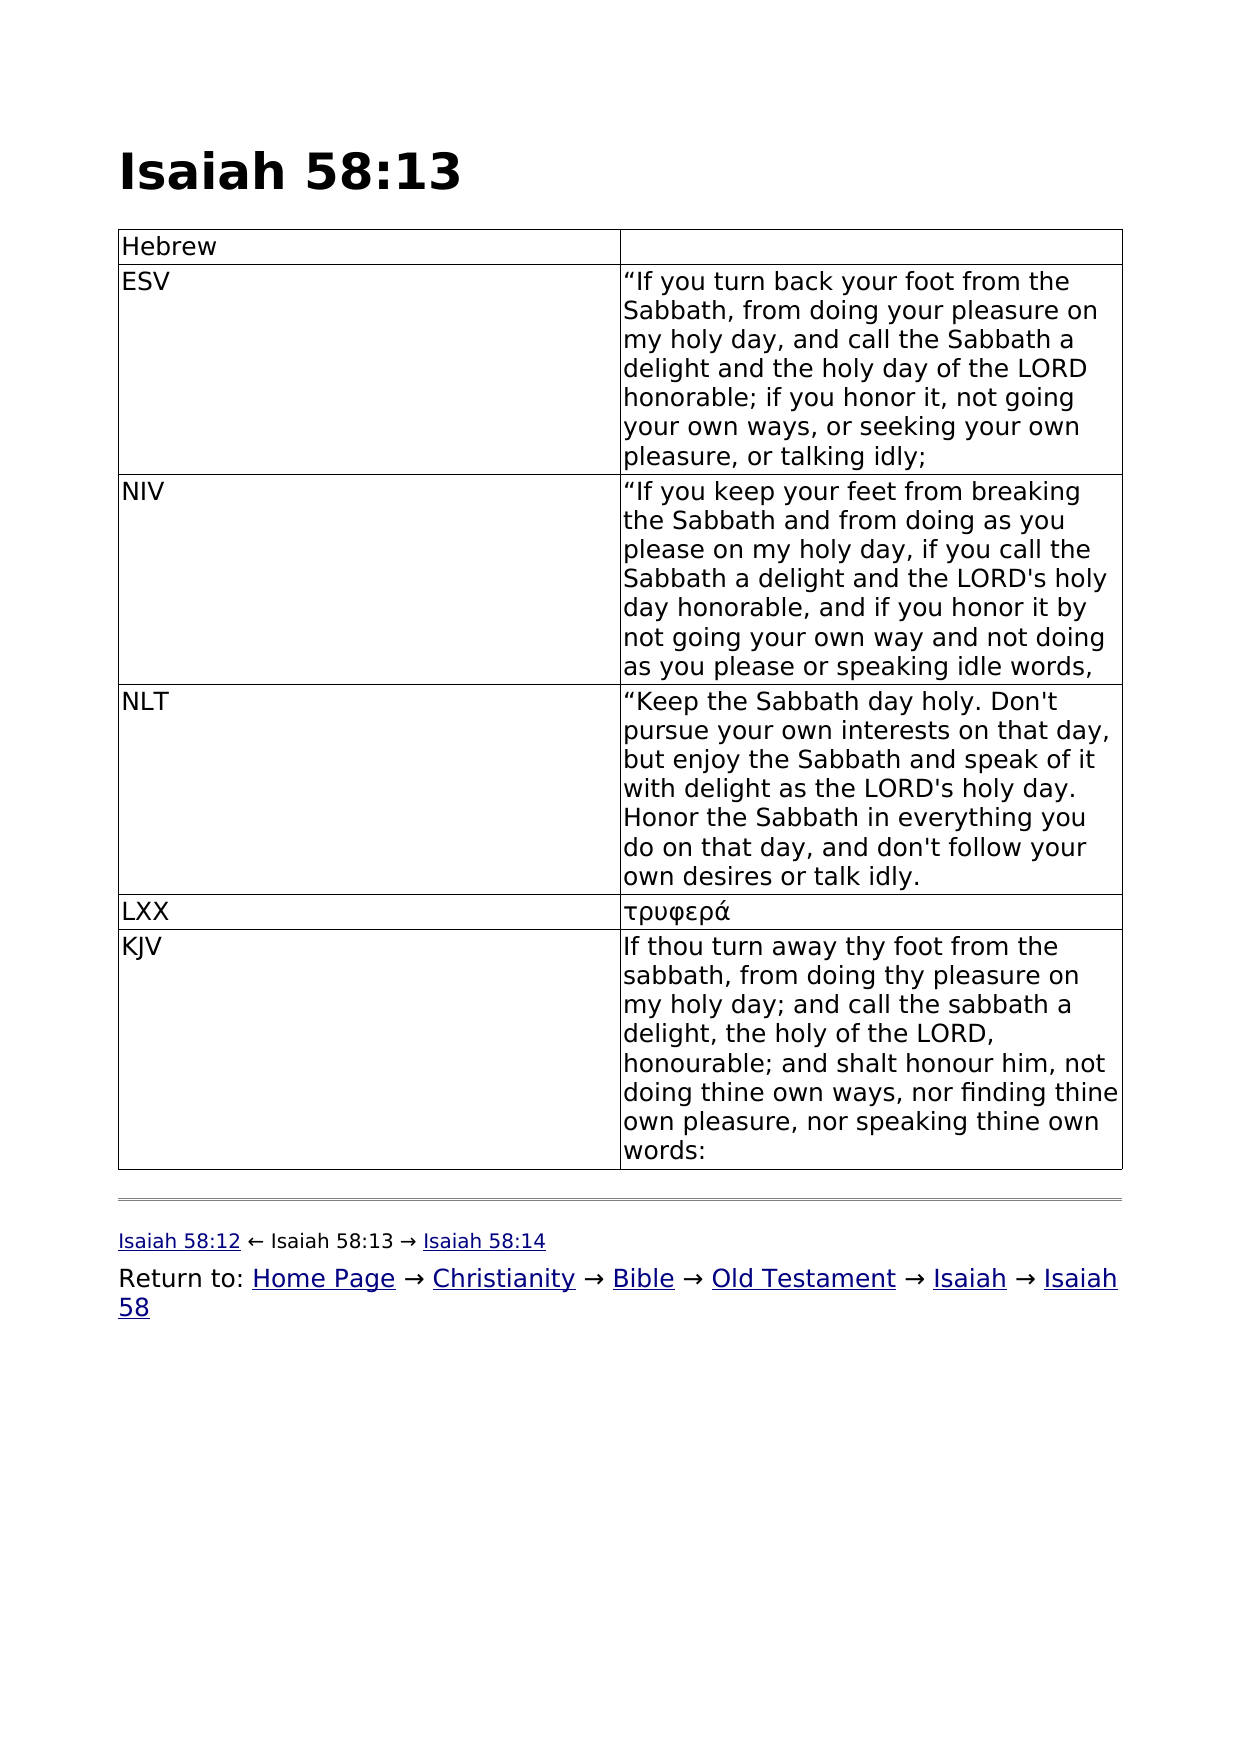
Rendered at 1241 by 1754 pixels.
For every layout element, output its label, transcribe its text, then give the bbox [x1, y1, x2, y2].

table_cell LXX [119, 895, 620, 929]
text Return to: Home Page → Christianity → Bible → Old Testament → Isaiah → Isaiah 58 [118, 1264, 1122, 1322]
table_header [621, 230, 1122, 264]
table_cell If thou turn away thy foot from the sabbath, from doing thy pleasure on my holy day; and call the sabbath a delight, the holy of the LORD, honourable; and shalt honour him, not doing thine own ways, nor finding thine own pleasure, nor speaking thine own words: [621, 930, 1122, 1168]
table_cell NLT [119, 685, 620, 894]
table_cell “Keep the Sabbath day holy. Don't pursue your own interests on that day, but enjoy the Sabbath and speak of it with delight as the LORD's holy day. Honor the Sabbath in everything you do on that day, and don't follow your own desires or talk idly. [621, 685, 1122, 894]
subtitle Isaiah 58:13 [118, 143, 1122, 201]
table_cell NIV [119, 475, 620, 684]
table_cell τρυφερά [621, 895, 1122, 929]
table_cell “If you keep your feet from breaking the Sabbath and from doing as you please on my holy day, if you call the Sabbath a delight and the LORD's holy day honorable, and if you honor it by not going your own way and not doing as you please or speaking idle words, [621, 475, 1122, 684]
text Isaiah 58:12 ← Isaiah 58:13 → Isaiah 58:14 [118, 1230, 1122, 1264]
table_cell KJV [119, 930, 620, 1168]
table_header Hebrew [119, 230, 620, 264]
table_cell ESV [119, 265, 620, 474]
table_cell “If you turn back your foot from the Sabbath, from doing your pleasure on my holy day, and call the Sabbath a delight and the holy day of the LORD honorable; if you honor it, not going your own ways, or seeking your own pleasure, or talking idly; [621, 265, 1122, 474]
